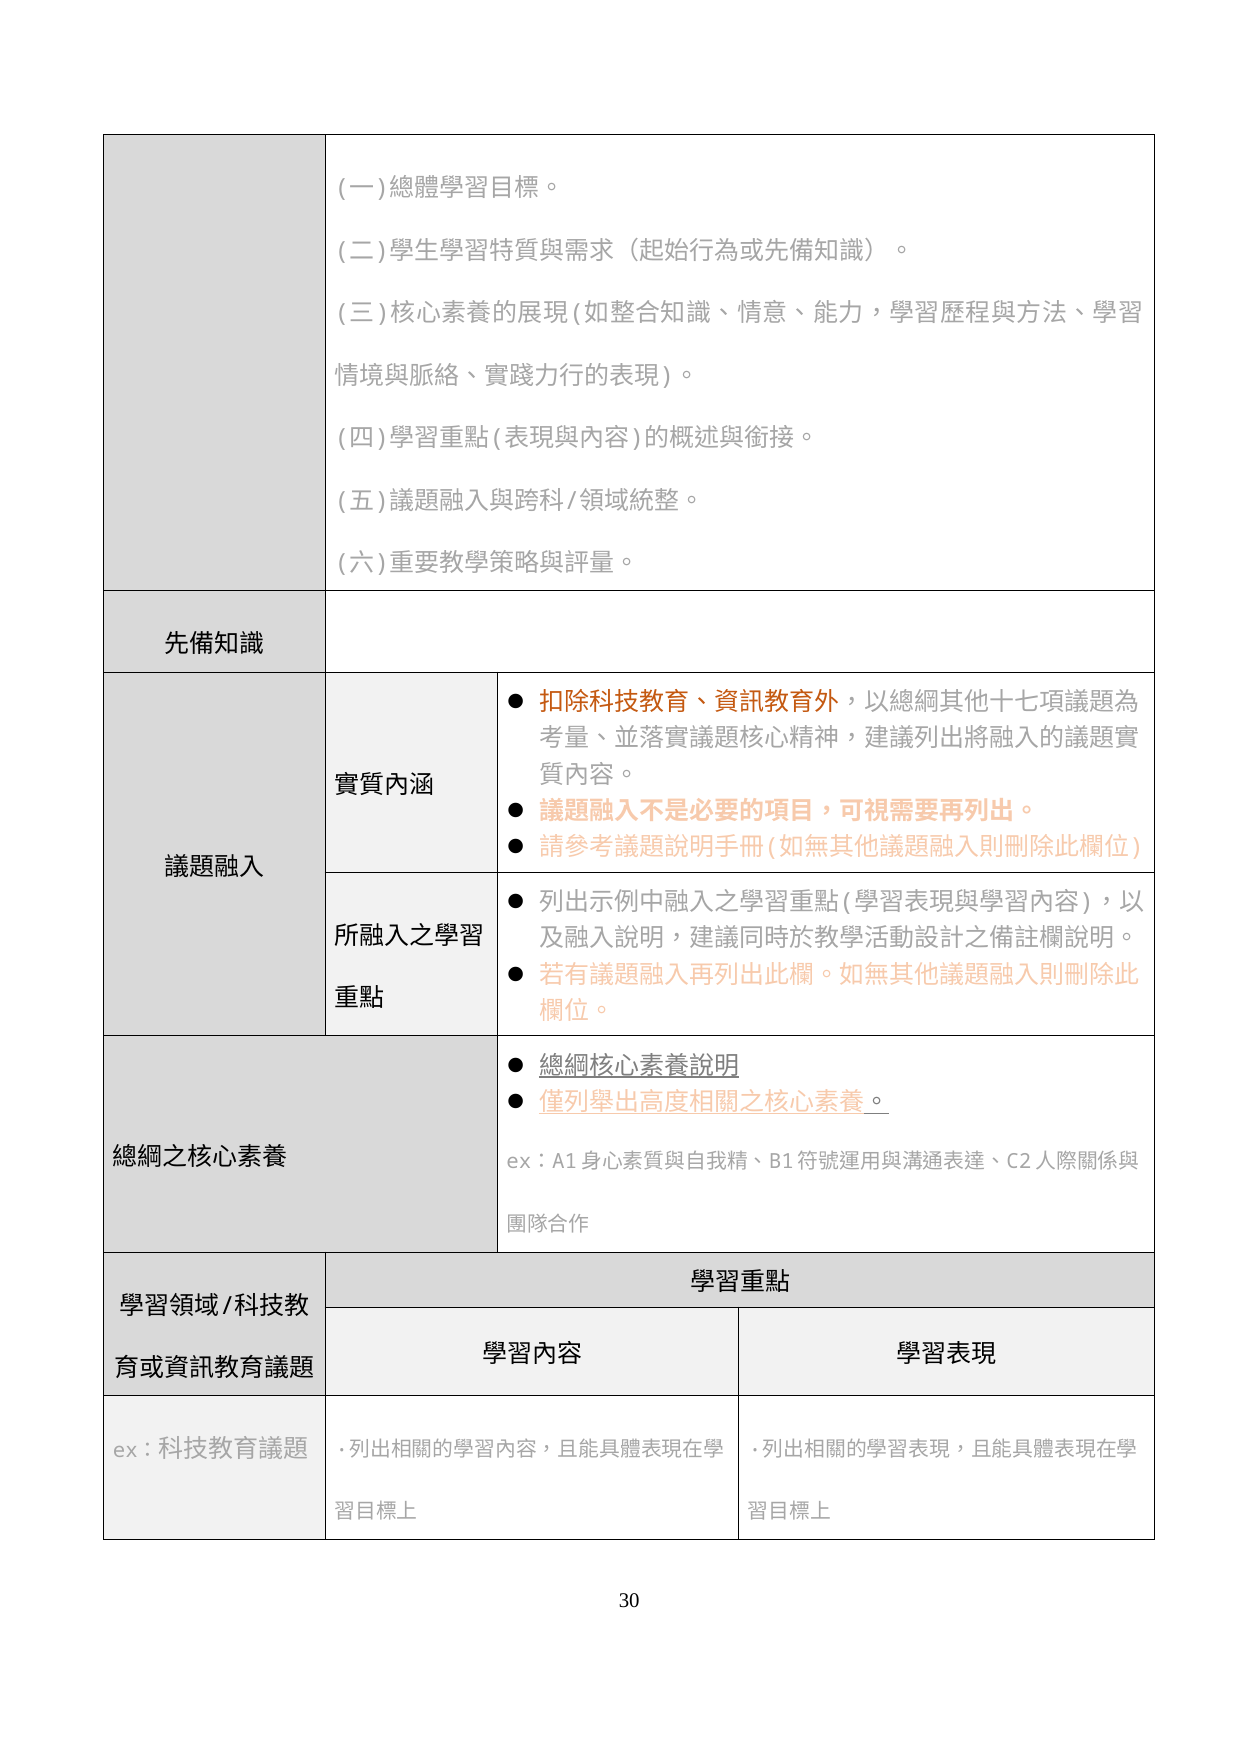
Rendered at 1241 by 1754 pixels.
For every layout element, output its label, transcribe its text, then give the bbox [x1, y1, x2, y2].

table_cell 總綱核心素養說明 僅列舉出高度相關之核心素養。 ex：A1身心素質與自我精、B1符號運用與溝通表達、C2人際關係與團隊合作 [498, 1036, 1154, 1252]
table_cell 列出示例中融入之學習重點(學習表現與學習內容)，以及融入說明，建議同時於教學活動設計之備註欄說明。 若有議題融入再列出此欄。如無其他議題融入則刪除此欄位。 [498, 873, 1154, 1035]
table_cell ‧列出相關的學習表現，且能具體表現在學習目標上 [739, 1396, 1154, 1539]
table_cell 學習重點 [326, 1253, 1154, 1307]
table_cell ‧列出相關的學習內容，且能具體表現在學習目標上 [326, 1396, 738, 1539]
table_cell 先備知識 [104, 591, 325, 672]
table_cell 學習內容 [326, 1308, 738, 1395]
table_cell 學習表現 [739, 1308, 1154, 1395]
table_cell ex：科技教育議題 [104, 1396, 325, 1539]
table_cell 所融入之學習重點 [326, 873, 497, 1035]
table_cell 扣除科技教育、資訊教育外，以總綱其他十七項議題為考量、並落實議題核心精神，建議列出將融入的議題實質內容。 議題融入不是必要的項目，可視需要再列出。 請參考議題說明手冊(如無其他議題融入則刪除此欄位) [498, 673, 1154, 872]
table_cell (一)總體學習目標。 (二)學生學習特質與需求（起始行為或先備知識）。 (三)核心素養的展現(如整合知識、情意、能力，學習歷程與方法、學習情境與脈絡、實踐力行的表現)。 (四)學習重點(表現與內容)的概述與銜接。 (五)議題融入與跨科/領域統整。 (六)重要教學策略與評量。 [326, 135, 1154, 590]
table_cell 實質內涵 [326, 673, 497, 872]
table_cell 學習領域/科技教育或資訊教育議題 [104, 1253, 325, 1395]
table_cell [326, 591, 1154, 672]
table_cell 總綱之核心素養 [104, 1036, 497, 1252]
table_cell [104, 135, 325, 590]
table_cell 議題融入 [104, 673, 325, 1035]
